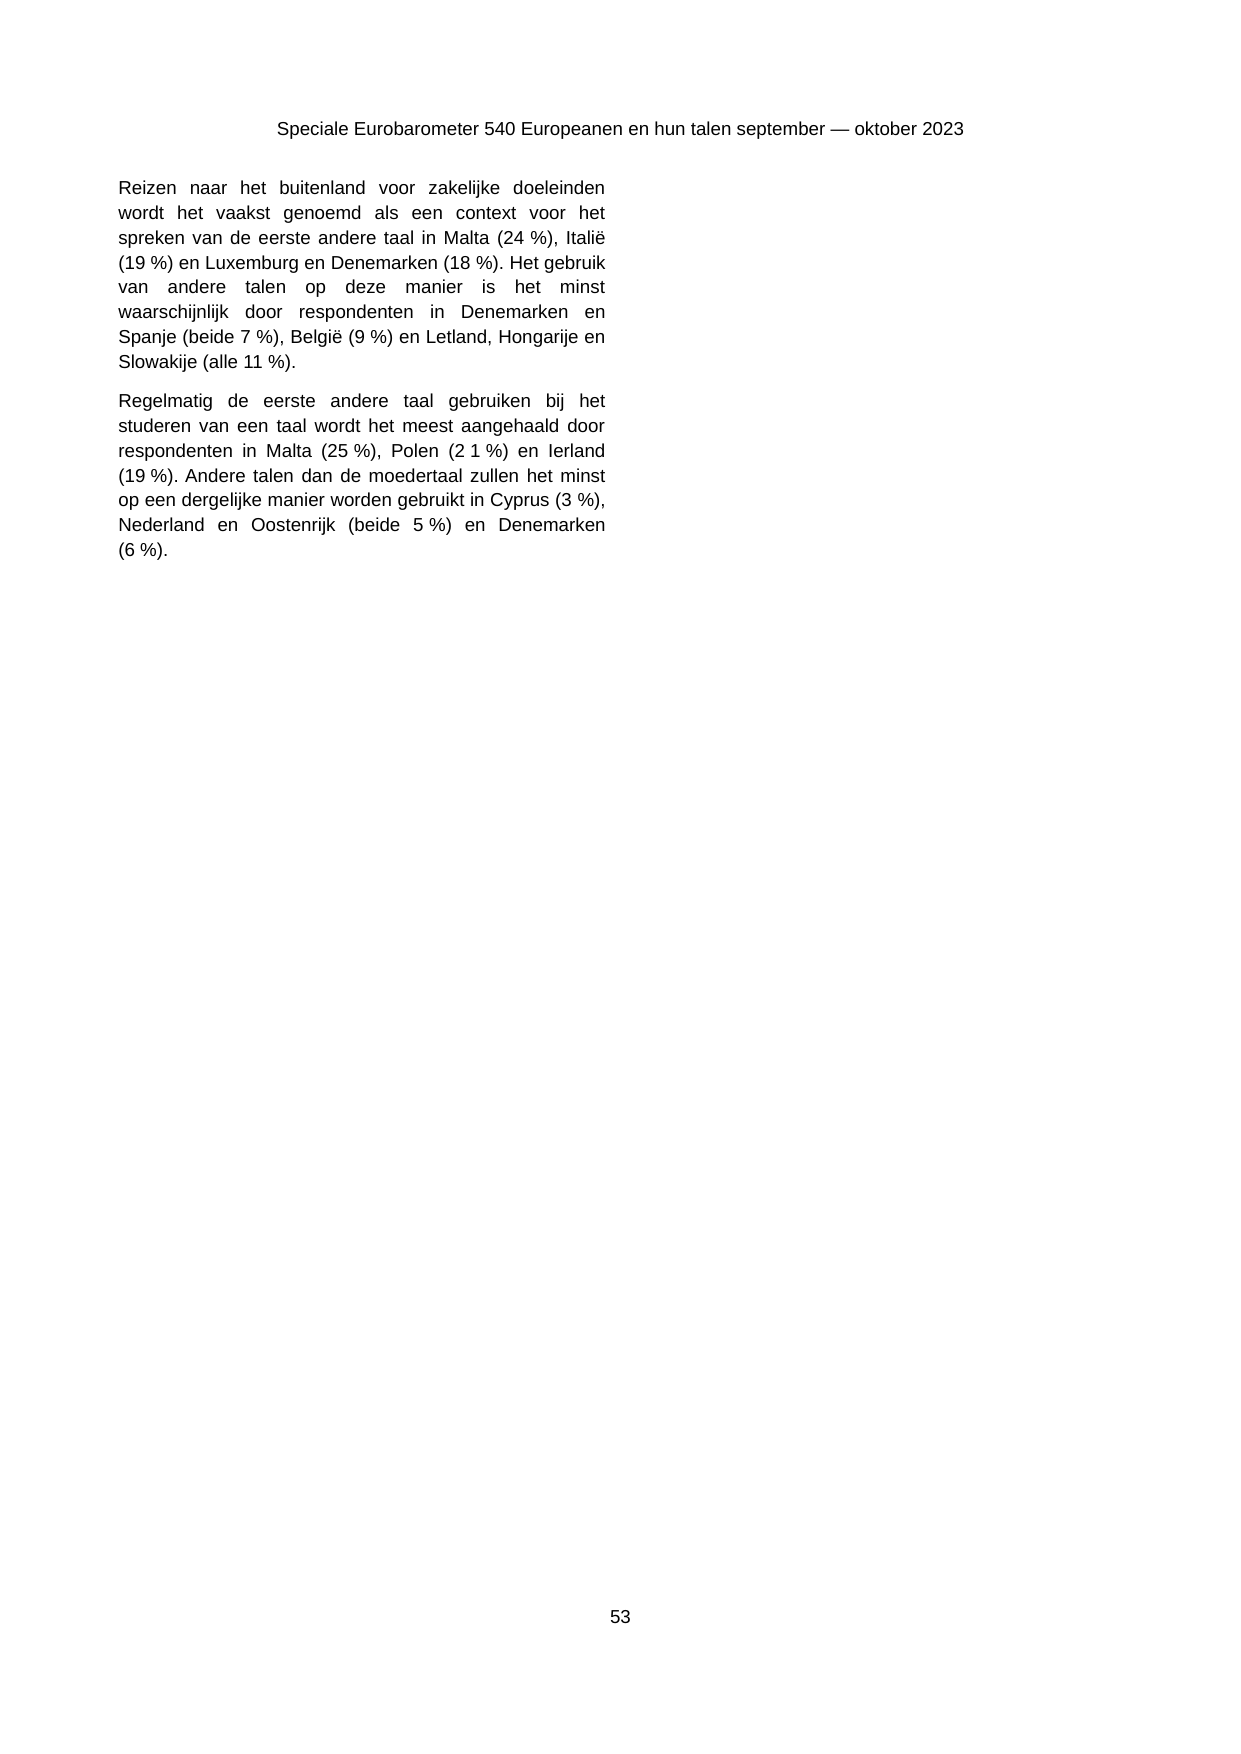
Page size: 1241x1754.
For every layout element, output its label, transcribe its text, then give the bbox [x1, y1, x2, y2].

text Regelmatig de eerste andere taal gebruiken bij het studeren van een taal wordt het meest aangehaald door respondenten in Malta (25 %), Polen (2 1 %) en Ierland (19 %). Andere talen dan de moedertaal zullen het minst op een dergelijke manier worden gebruikt in Cyprus (3 %), Nederland en Oostenrijk (beide 5 %) en Denemarken (6 %). [118, 390, 605, 560]
text Reizen naar het buitenland voor zakelijke doeleinden wordt het vaakst genoemd als een context voor het spreken van de eerste andere taal in Malta (24 %), Italië (19 %) en Luxemburg en Denemarken (18 %). Het gebruik van andere talen op deze manier is het minst waarschijnlijk door respondenten in Denemarken en Spanje (beide 7 %), België (9 %) en Letland, Hongarije en Slowakije (alle 11 %). [118, 177, 605, 372]
